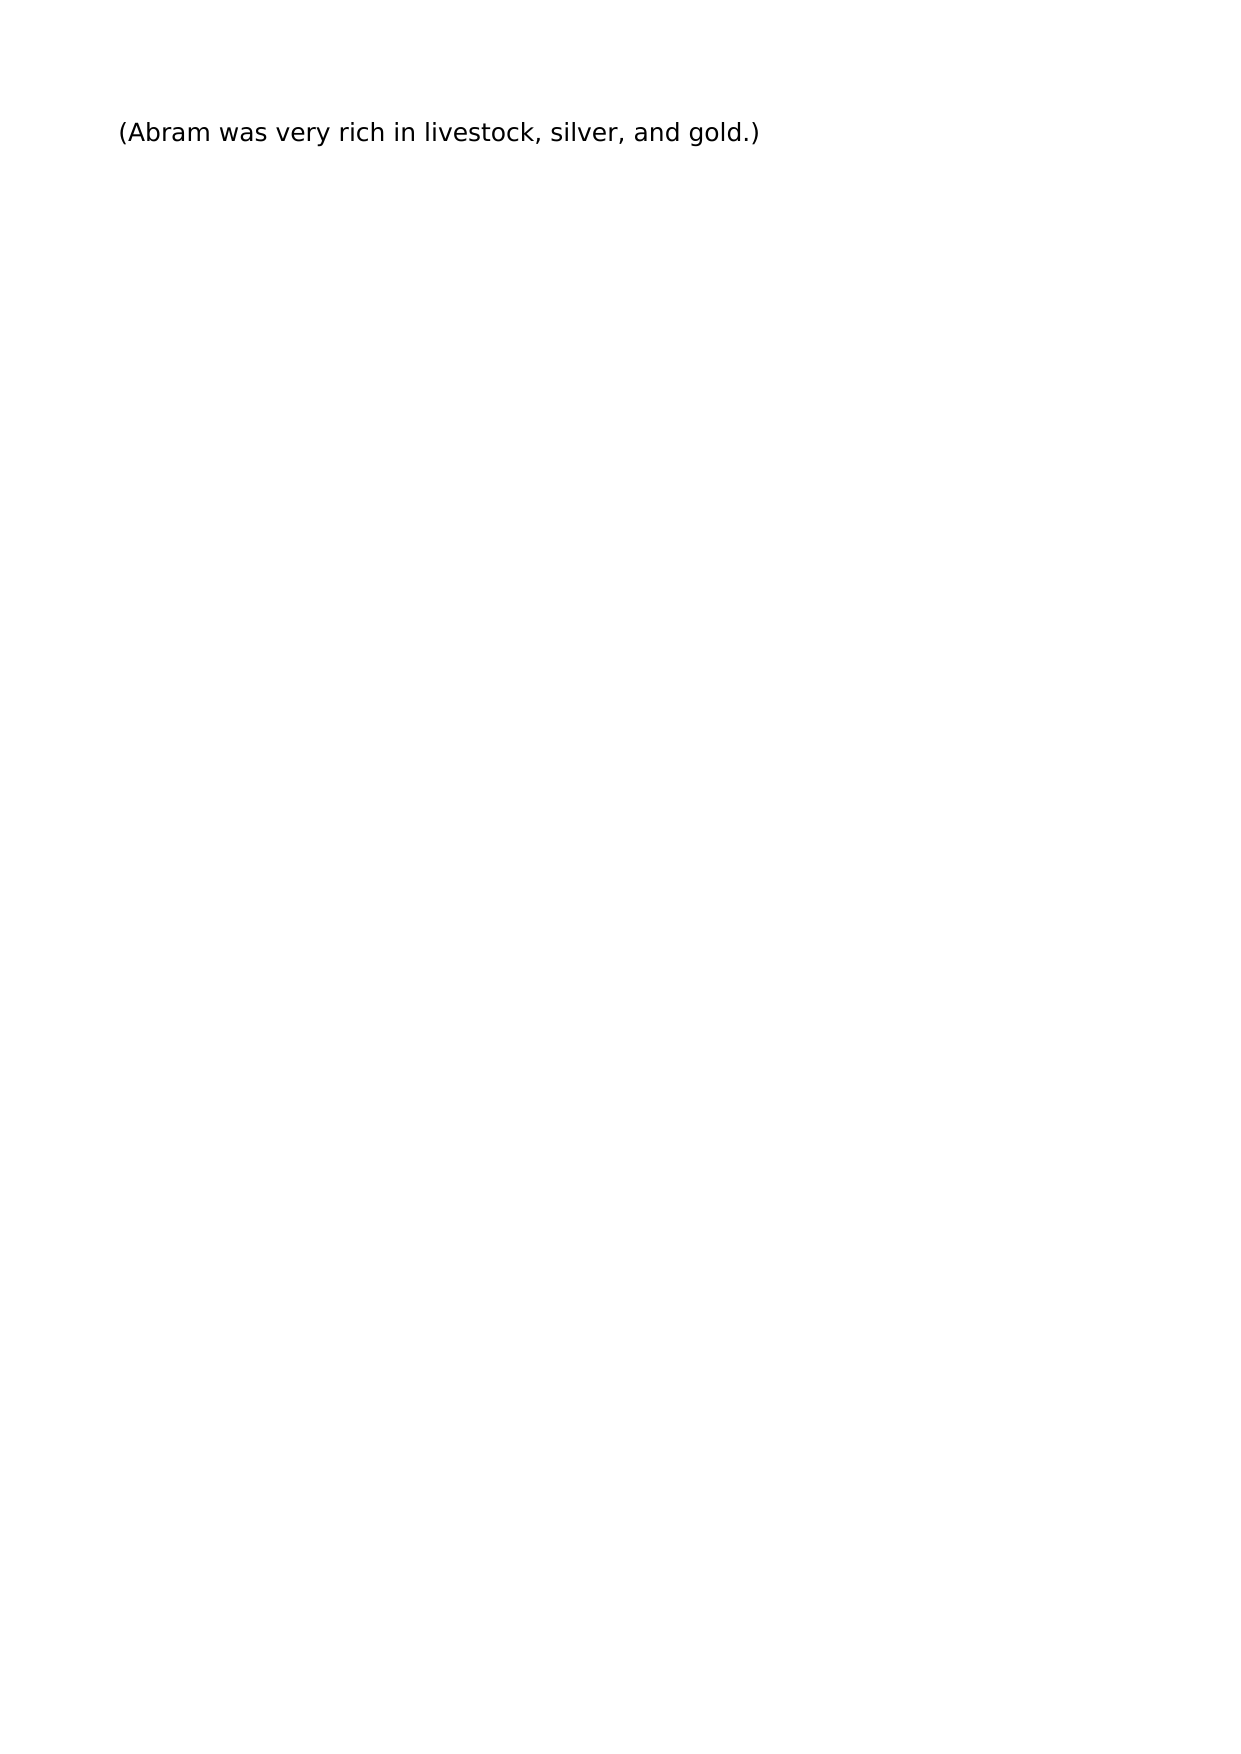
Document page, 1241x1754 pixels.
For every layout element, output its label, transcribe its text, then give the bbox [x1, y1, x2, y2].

text (Abram was very rich in livestock, silver, and gold.) [118, 118, 1122, 147]
